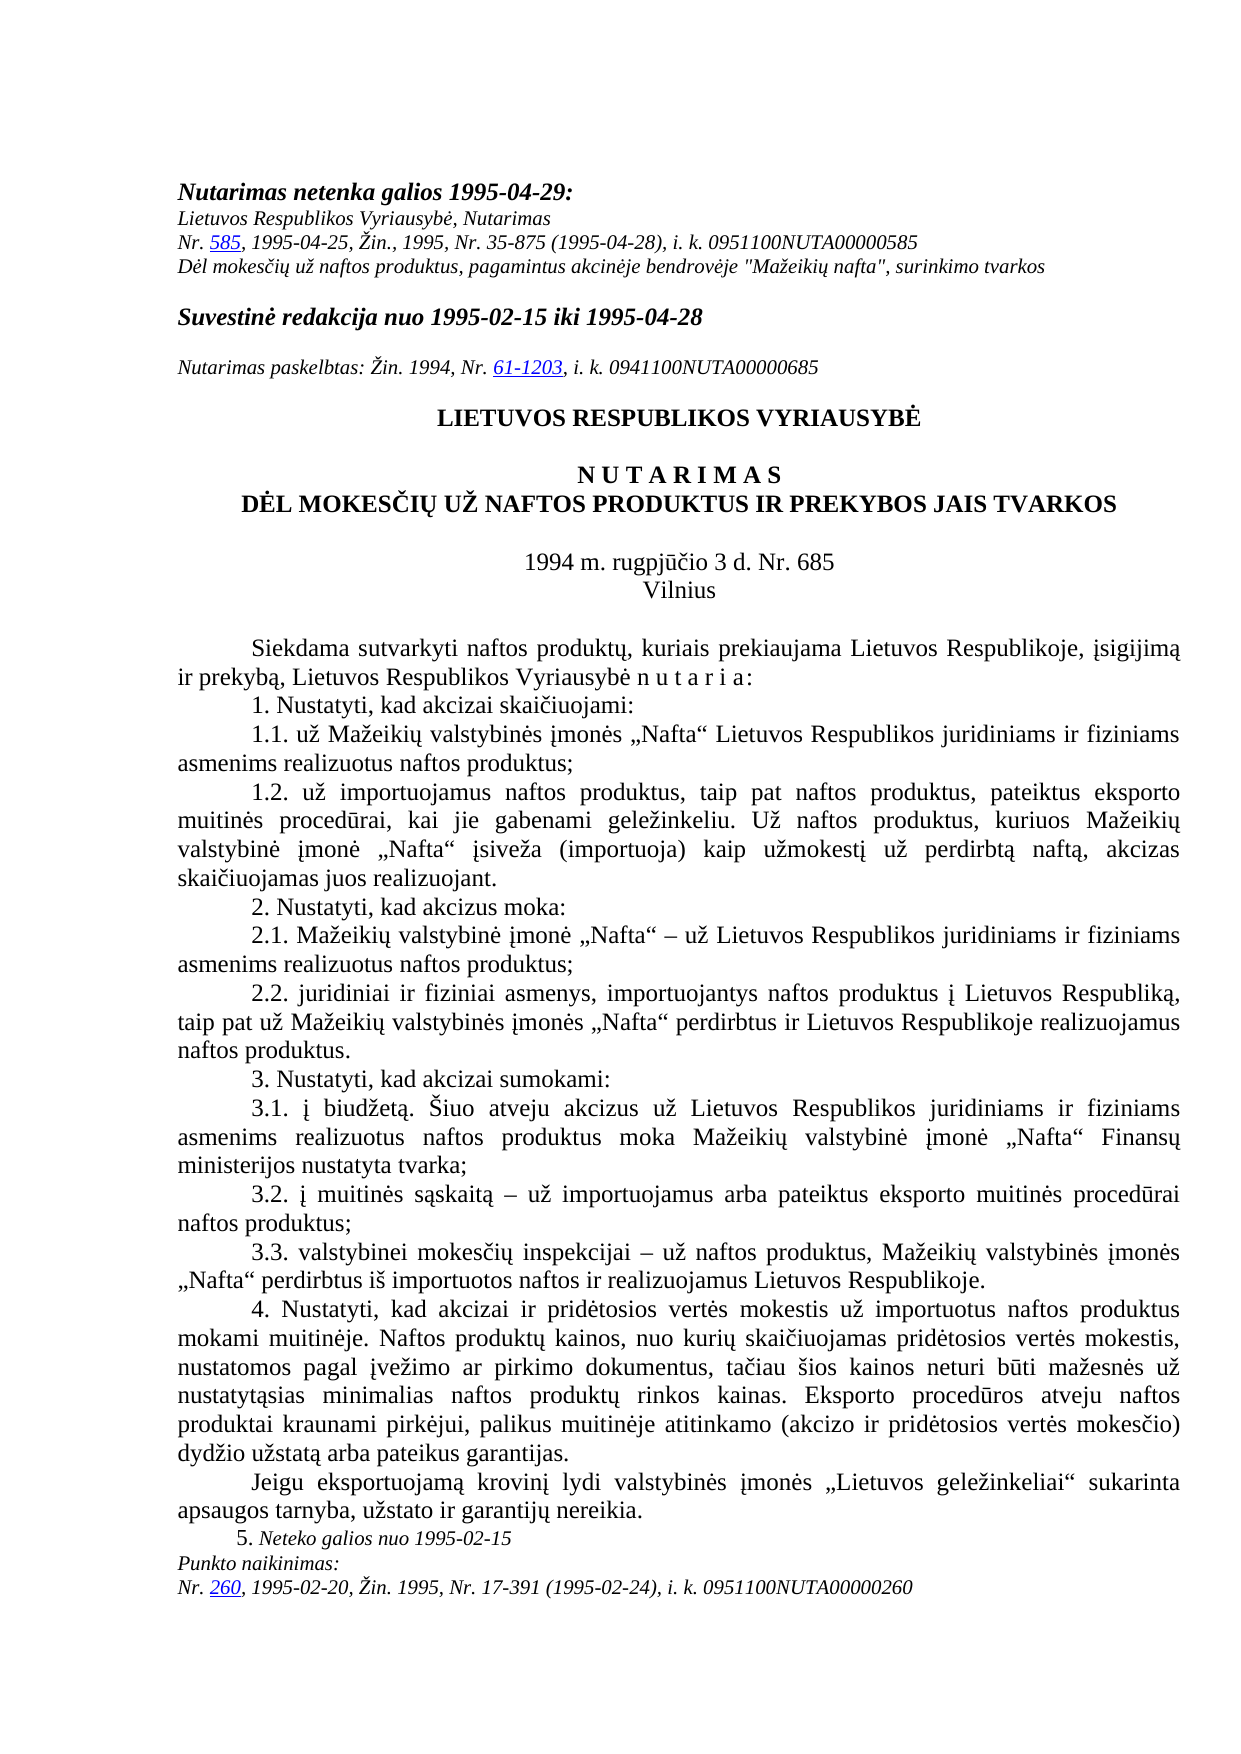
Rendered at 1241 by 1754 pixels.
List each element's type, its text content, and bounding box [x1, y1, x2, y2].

text 1994 m. rugpjūčio 3 d. Nr. 685 [177, 547, 1181, 576]
text 3.3. valstybinei mokesčių inspekcijai – už naftos produktus, Mažeikių valstybinės įmonės „Nafta“ perdirbtus iš importuotos naftos ir realizuojamus Lietuvos Respublikoje. [177, 1237, 1181, 1294]
text Suvestinė redakcija nuo 1995-02-15 iki 1995-04-28 [177, 302, 1181, 331]
text Nutarimas netenka galios 1995-04-29: [177, 177, 1181, 206]
text 1.2. už importuojamus naftos produktus, taip pat naftos produktus, pateiktus eksporto muitinės procedūrai, kai jie gabenami geležinkeliu. Už naftos produktus, kuriuos Mažeikių valstybinė įmonė „Nafta“ įsiveža (importuoja) kaip užmokestį už perdirbtą naftą, akcizas skaičiuojamas juos realizuojant. [177, 777, 1181, 892]
text Jeigu eksportuojamą krovinį lydi valstybinės įmonės „Lietuvos geležinkeliai“ sukarinta apsaugos tarnyba, užstato ir garantijų nereikia. [177, 1467, 1181, 1524]
text 3.2. į muitinės sąskaitą – už importuojamus arba pateiktus eksporto muitinės procedūrai naftos produktus; [177, 1179, 1181, 1237]
text 3. Nustatyti, kad akcizai sumokami: [177, 1064, 1181, 1093]
text LIETUVOS RESPUBLIKOS VYRIAUSYBĖ [177, 403, 1181, 432]
text 5. Neteko galios nuo 1995-02-15 [177, 1524, 1181, 1551]
text Dėl mokesčių už naftos produktus, pagamintus akcinėje bendrovėje "Mažeikių nafta", surinkimo tvarkos [177, 254, 1181, 278]
text Siekdama sutvarkyti naftos produktų, kuriais prekiaujama Lietuvos Respublikoje, įsigijimą ir prekybą, Lietuvos Respublikos Vyriausybė nutaria: [177, 633, 1181, 691]
text 2.2. juridiniai ir fiziniai asmenys, importuojantys naftos produktus į Lietuvos Respubliką, taip pat už Mažeikių valstybinės įmonės „Nafta“ perdirbtus ir Lietuvos Respublikoje realizuojamus naftos produktus. [177, 978, 1181, 1064]
text 1.1. už Mažeikių valstybinės įmonės „Nafta“ Lietuvos Respublikos juridiniams ir fiziniams asmenims realizuotus naftos produktus; [177, 719, 1181, 777]
text 1. Nustatyti, kad akcizai skaičiuojami: [177, 691, 1181, 719]
text Lietuvos Respublikos Vyriausybė, Nutarimas [177, 206, 1181, 230]
text Nutarimas paskelbtas: Žin. 1994, Nr. 61-1203, i. k. 0941100NUTA00000685 [177, 355, 1181, 379]
text 2. Nustatyti, kad akcizus moka: [177, 892, 1181, 921]
text 3.1. į biudžetą. Šiuo atveju akcizus už Lietuvos Respublikos juridiniams ir fiziniams asmenims realizuotus naftos produktus moka Mažeikių valstybinė įmonė „Nafta“ Finansų ministerijos nustatyta tvarka; [177, 1093, 1181, 1179]
text 4. Nustatyti, kad akcizai ir pridėtosios vertės mokestis už importuotus naftos produktus mokami muitinėje. Naftos produktų kainos, nuo kurių skaičiuojamas pridėtosios vertės mokestis, nustatomos pagal įvežimo ar pirkimo dokumentus, tačiau šios kainos neturi būti mažesnės už nustatytąsias minimalias naftos produktų rinkos kainas. Eksporto procedūros atveju naftos produktai kraunami pirkėjui, palikus muitinėje atitinkamo (akcizo ir pridėtosios vertės mokesčio) dydžio užstatą arba pateikus garantijas. [177, 1294, 1181, 1467]
text Nr. 260, 1995-02-20, Žin. 1995, Nr. 17-391 (1995-02-24), i. k. 0951100NUTA00000260 [177, 1575, 1181, 1599]
text Punkto naikinimas: [177, 1551, 1181, 1575]
text N U T A R I M A S [177, 461, 1181, 489]
text 2.1. Mažeikių valstybinė įmonė „Nafta“ – už Lietuvos Respublikos juridiniams ir fiziniams asmenims realizuotus naftos produktus; [177, 921, 1181, 978]
text Nr. 585, 1995-04-25, Žin., 1995, Nr. 35-875 (1995-04-28), i. k. 0951100NUTA00000585 [177, 230, 1181, 254]
text DĖL MOKESČIŲ UŽ NAFTOS PRODUKTUS IR PREKYBOS JAIS TVARKOS [177, 489, 1181, 518]
text Vilnius [177, 576, 1181, 604]
